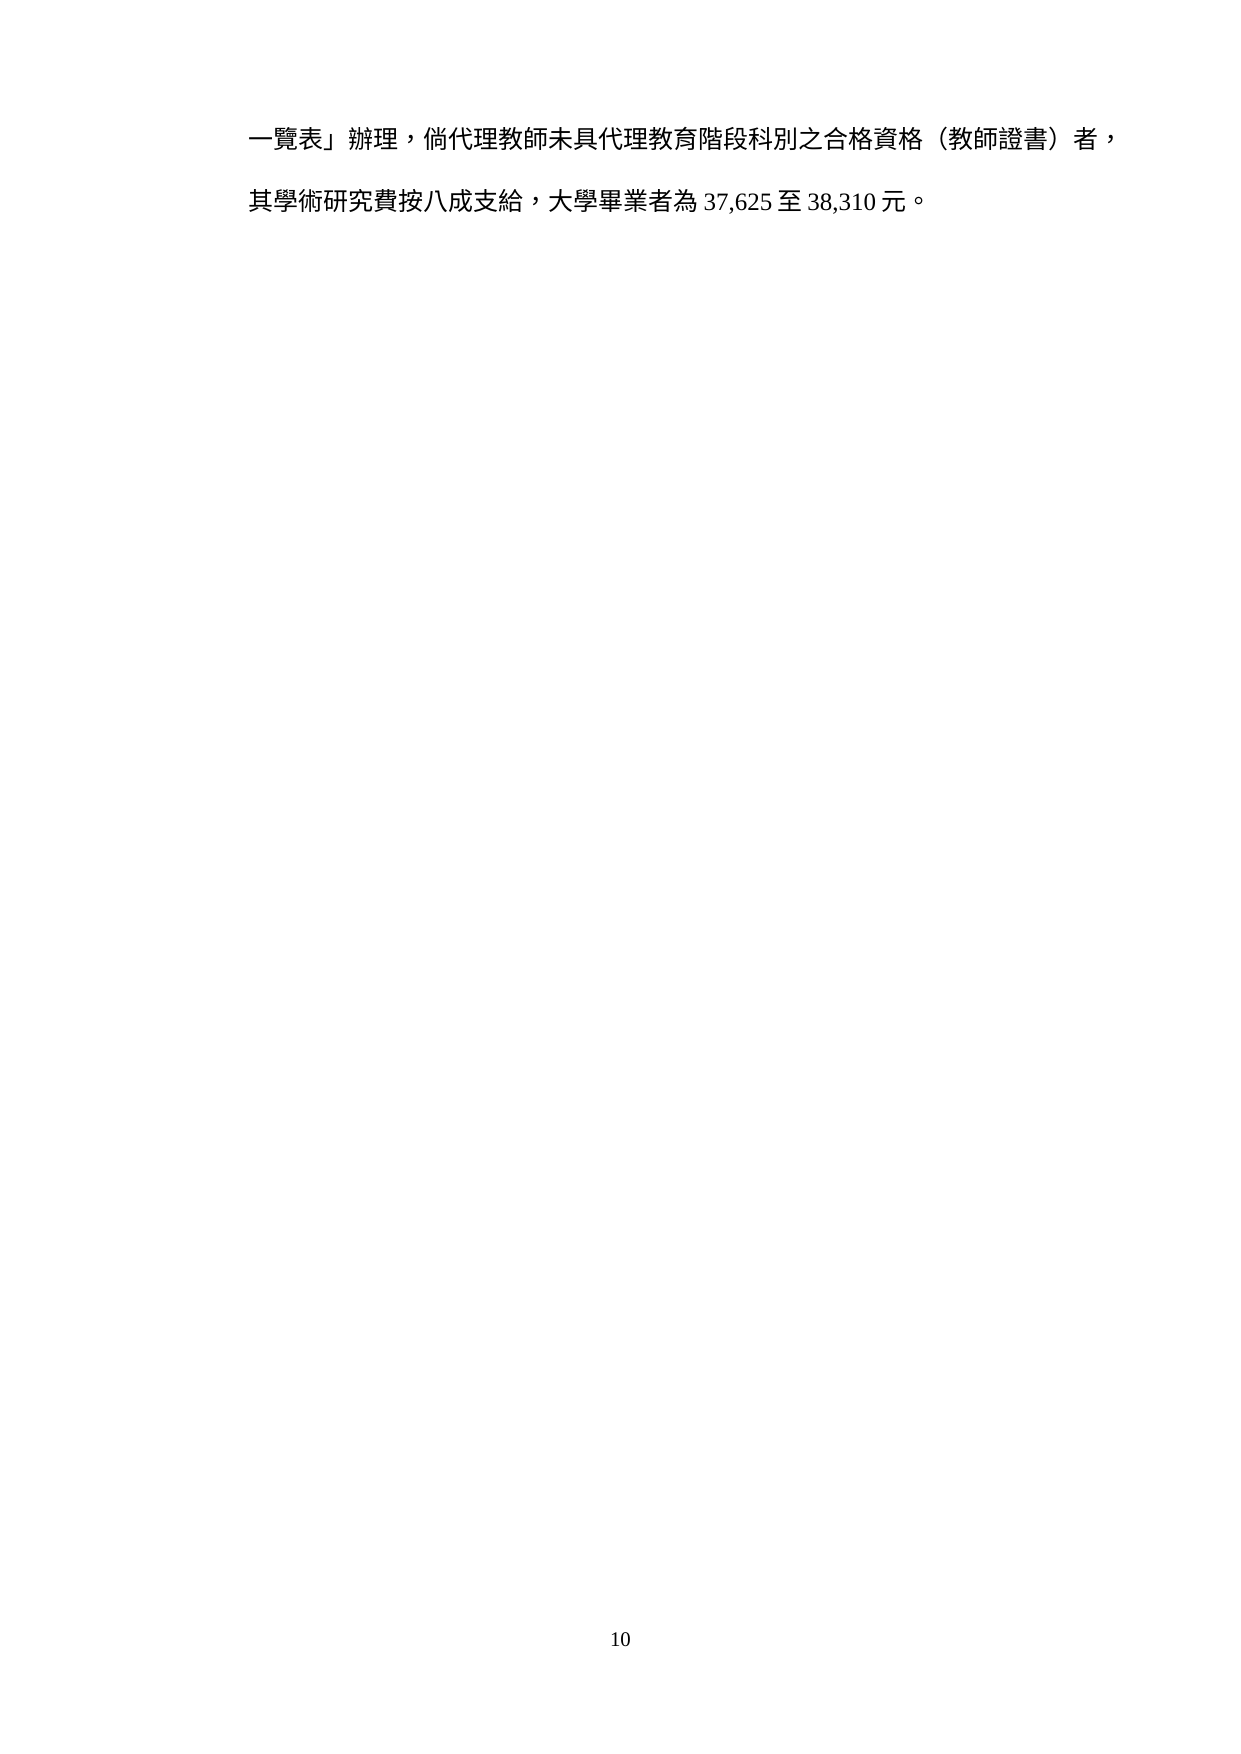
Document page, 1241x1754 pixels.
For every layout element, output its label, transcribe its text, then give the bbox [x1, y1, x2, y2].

list 一覽表」辦理，倘代理教師未具代理教育階段科別之合格資格（教師證書）者，其學術研究費按八成支給，大學畢業者為37,625至38,310元。 [160, 96, 1122, 221]
